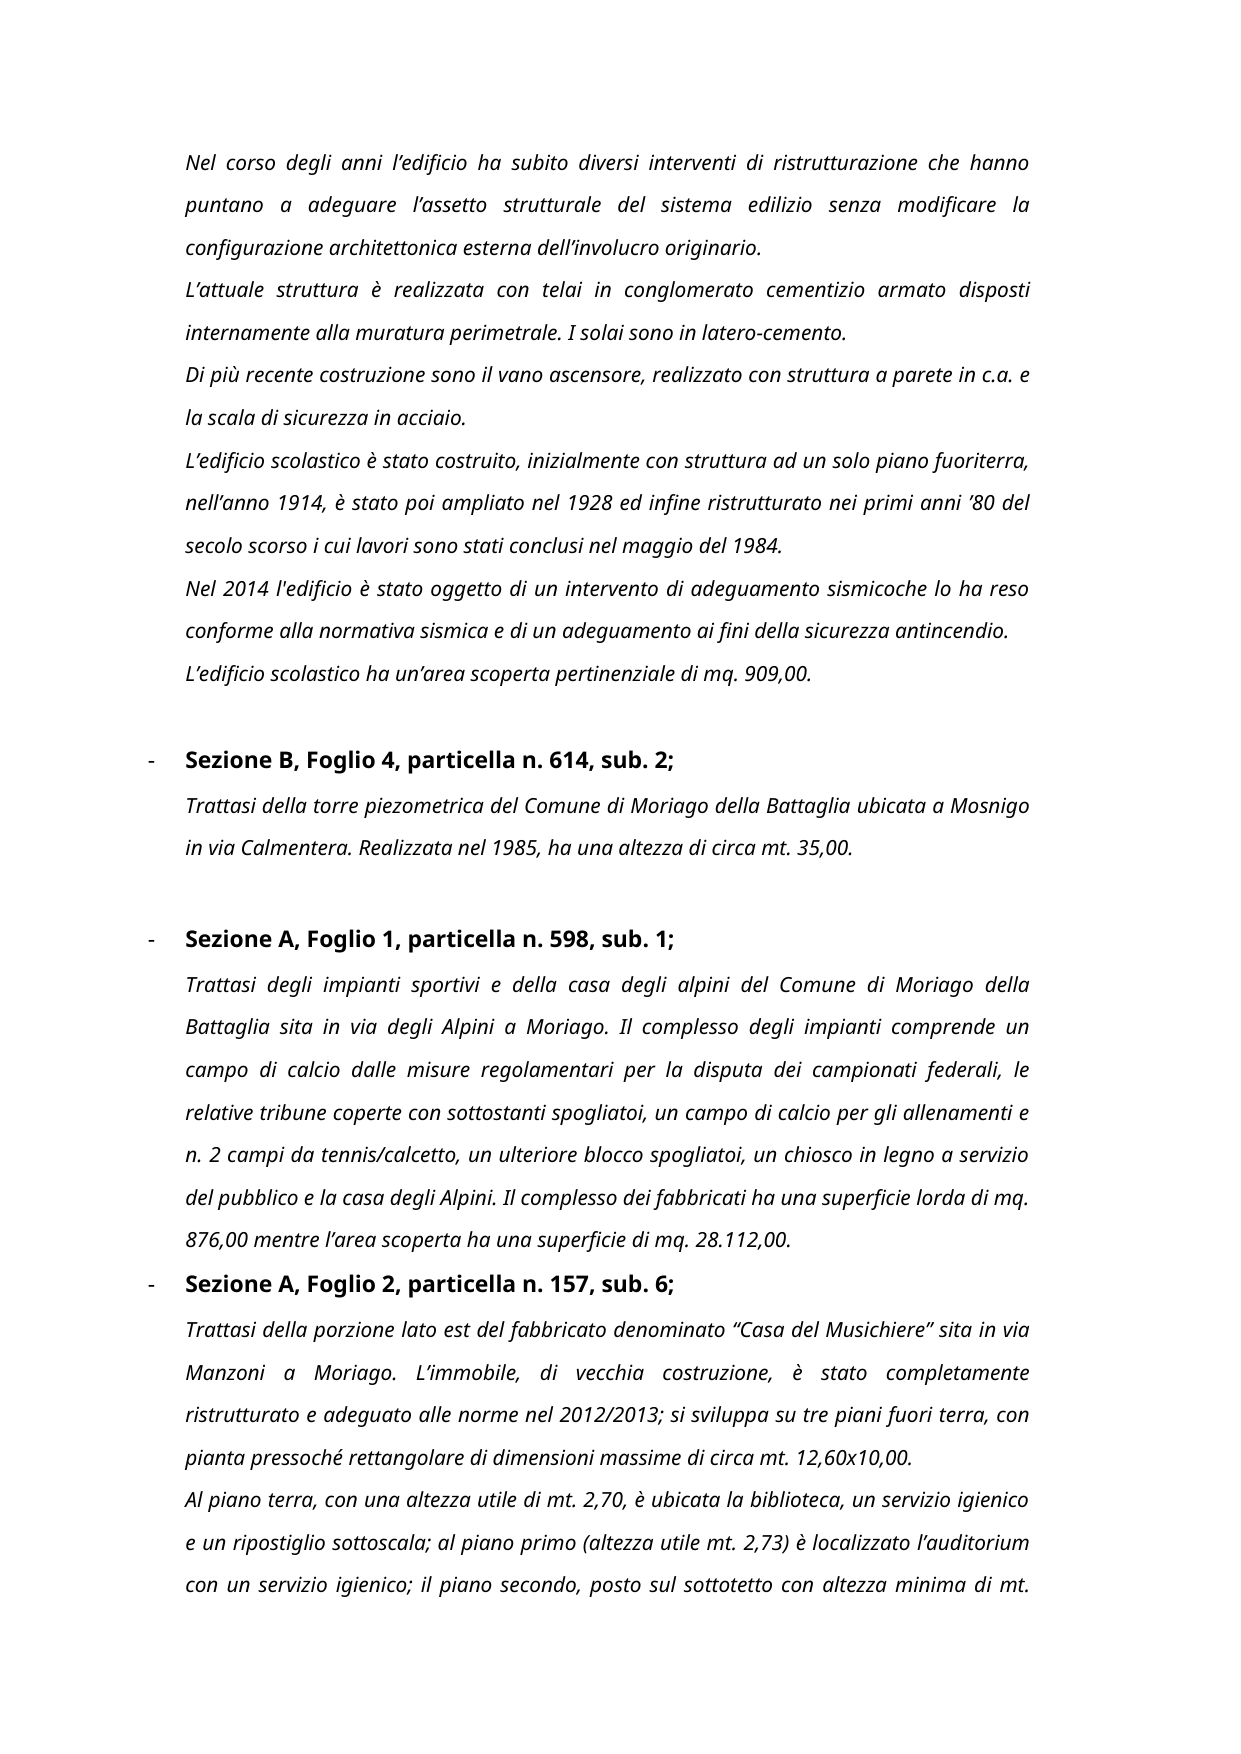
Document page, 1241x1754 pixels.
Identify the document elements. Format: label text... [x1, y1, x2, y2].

text L’edificio scolastico ha un’area scoperta pertinenziale di mq. 909,00. [185, 659, 1033, 687]
text Nel corso degli anni l’edificio ha subito diversi interventi di ristrutturazione che hanno puntano a adeguare l’assetto strutturale del sistema edilizio senza modificare la configurazione architettonica esterna dell’involucro originario. [185, 148, 1033, 261]
list Sezione A, Foglio 2, particella n. 157, sub. 6; [148, 1268, 1033, 1299]
text Trattasi della torre piezometrica del Comune di Moriago della Battaglia ubicata a Mosnigo in via Calmentera. Realizzata nel 1985, ha una altezza di circa mt. 35,00. [185, 791, 1033, 862]
text Trattasi della porzione lato est del fabbricato denominato “Casa del Musichiere” sita in via Manzoni a Moriago. L’immobile, di vecchia costruzione, è stato completamente ristrutturato e adeguato alle norme nel 2012/2013; si sviluppa su tre piani fuori terra, con pianta pressoché rettangolare di dimensioni massime di circa mt. 12,60x10,00. [185, 1315, 1033, 1471]
text L’attuale struttura è realizzata con telai in conglomerato cementizio armato disposti internamente alla muratura perimetrale. I solai sono in latero-cemento. [185, 275, 1033, 346]
text Di più recente costruzione sono il vano ascensore, realizzato con struttura a parete in c.a. e la scala di sicurezza in acciaio. [185, 361, 1033, 432]
text L’edificio scolastico è stato costruito, inizialmente con struttura ad un solo piano fuoriterra, nell’anno 1914, è stato poi ampliato nel 1928 ed infine ristrutturato nei primi anni ’80 del secolo scorso i cui lavori sono stati conclusi nel maggio del 1984. [185, 446, 1033, 559]
list Sezione A, Foglio 1, particella n. 598, sub. 1; [148, 923, 1033, 954]
text Al piano terra, con una altezza utile di mt. 2,70, è ubicata la biblioteca, un servizio igienico e un ripostiglio sottoscala; al piano primo (altezza utile mt. 2,73) è localizzato l’auditorium con un servizio igienico; il piano secondo, posto sul sottotetto con altezza minima di mt. [185, 1485, 1033, 1599]
text Trattasi degli impianti sportivi e della casa degli alpini del Comune di Moriago della Battaglia sita in via degli Alpini a Moriago. Il complesso degli impianti comprende un campo di calcio dalle misure regolamentari per la disputa dei campionati federali, le relative tribune coperte con sottostanti spogliatoi, un campo di calcio per gli allenamenti e n. 2 campi da tennis/calcetto, un ulteriore blocco spogliatoi, un chiosco in legno a servizio del pubblico e la casa degli Alpini. Il complesso dei fabbricati ha una superficie lorda di mq. 876,00 mentre l’area scoperta ha una superficie di mq. 28.112,00. [185, 970, 1033, 1254]
list Sezione B, Foglio 4, particella n. 614, sub. 2; [148, 744, 1033, 775]
text Nel 2014 l'edificio è stato oggetto di un intervento di adeguamento sismicoche lo ha reso conforme alla normativa sismica e di un adeguamento ai fini della sicurezza antincendio. [185, 574, 1033, 645]
